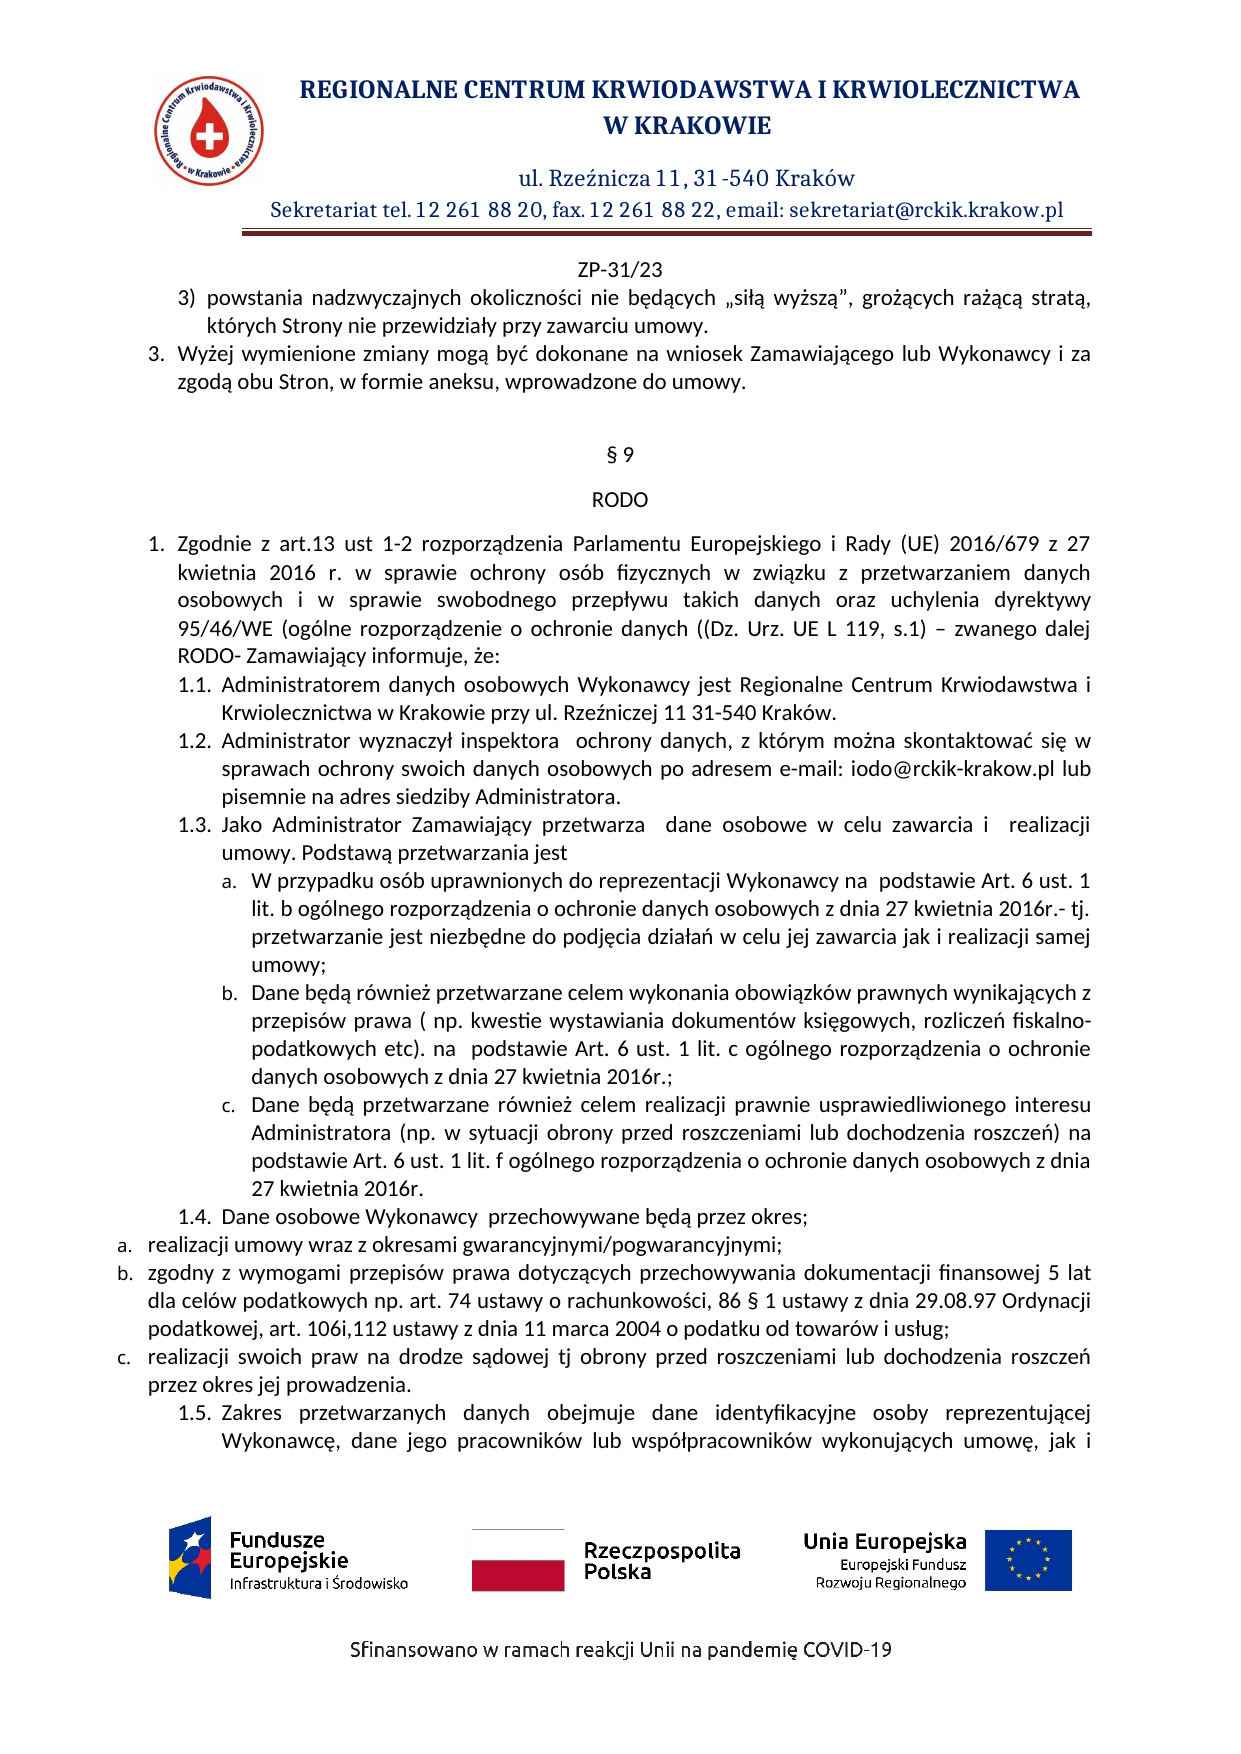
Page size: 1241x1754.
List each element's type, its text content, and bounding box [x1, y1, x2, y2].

text 3) powstania nadzwyczajnych okoliczności nie będących „siłą wyższą”, grożących rażącą stratą, których Strony nie przewidziały przy zawarciu umowy. [177, 283, 1093, 339]
list Jako Administrator Zamawiający przetwarza dane osobowe w celu zawarcia i realizacji umowy. Podstawą przetwarzania jest [177, 810, 1093, 866]
list realizacji umowy wraz z okresami gwarancyjnymi/pogwarancyjnymi; [117, 1230, 1093, 1258]
list W przypadku osób uprawnionych do reprezentacji Wykonawcy na podstawie Art. 6 ust. 1 lit. b ogólnego rozporządzenia o ochronie danych osobowych z dnia 27 kwietnia 2016r.- tj. przetwarzanie jest niezbędne do podjęcia działań w celu jej zawarcia jak i realizacji samej umowy; [221, 866, 1093, 978]
list zgodny z wymogami przepisów prawa dotyczących przechowywania dokumentacji finansowej 5 lat dla celów podatkowych np. art. 74 ustawy o rachunkowości, 86 § 1 ustawy z dnia 29.08.97 Ordynacji podatkowej, art. 106i,112 ustawy z dnia 11 marca 2004 o podatku od towarów i usług; [117, 1258, 1093, 1342]
list Zakres przetwarzanych danych obejmuje dane identyfikacyjne osoby reprezentującej Wykonawcę, dane jego pracowników lub współpracowników wykonujących umowę, jak i [177, 1398, 1093, 1454]
list Administratorem danych osobowych Wykonawcy jest Regionalne Centrum Krwiodawstwa i Krwiolecznictwa w Krakowie przy ul. Rzeźniczej 11 31-540 Kraków. [177, 670, 1093, 726]
text § 9 [148, 440, 1093, 468]
list Dane będą przetwarzane również celem realizacji prawnie usprawiedliwionego interesu Administratora (np. w sytuacji obrony przed roszczeniami lub dochodzenia roszczeń) na podstawie Art. 6 ust. 1 lit. f ogólnego rozporządzenia o ochronie danych osobowych z dnia 27 kwietnia 2016r. [221, 1090, 1093, 1202]
list Zgodnie z art.13 ust 1-2 rozporządzenia Parlamentu Europejskiego i Rady (UE) 2016/679 z 27 kwietnia 2016 r. w sprawie ochrony osób fizycznych w związku z przetwarzaniem danych osobowych i w sprawie swobodnego przepływu takich danych oraz uchylenia dyrektywy 95/46/WE (ogólne rozporządzenie o ochronie danych ((Dz. Urz. UE L 119, s.1) – zwanego dalej RODO- Zamawiający informuje, że: [148, 529, 1093, 670]
list realizacji swoich praw na drodze sądowej tj obrony przed roszczeniami lub dochodzenia roszczeń przez okres jej prowadzenia. [117, 1342, 1093, 1398]
list Administrator wyznaczył inspektora ochrony danych, z którym można skontaktować się w sprawach ochrony swoich danych osobowych po adresem e-mail: iodo@rckik-krakow.pl lub pisemnie na adres siedziby Administratora. [177, 726, 1093, 810]
list Wyżej wymienione zmiany mogą być dokonane na wniosek Zamawiającego lub Wykonawcy i za zgodą obu Stron, w formie aneksu, wprowadzone do umowy. [148, 339, 1093, 396]
text RODO [148, 485, 1093, 513]
list Dane będą również przetwarzane celem wykonania obowiązków prawnych wynikających z przepisów prawa ( np. kwestie wystawiania dokumentów księgowych, rozliczeń fiskalno-podatkowych etc). na podstawie Art. 6 ust. 1 lit. c ogólnego rozporządzenia o ochronie danych osobowych z dnia 27 kwietnia 2016r.; [221, 978, 1093, 1090]
list Dane osobowe Wykonawcy przechowywane będą przez okres; [177, 1202, 1093, 1230]
